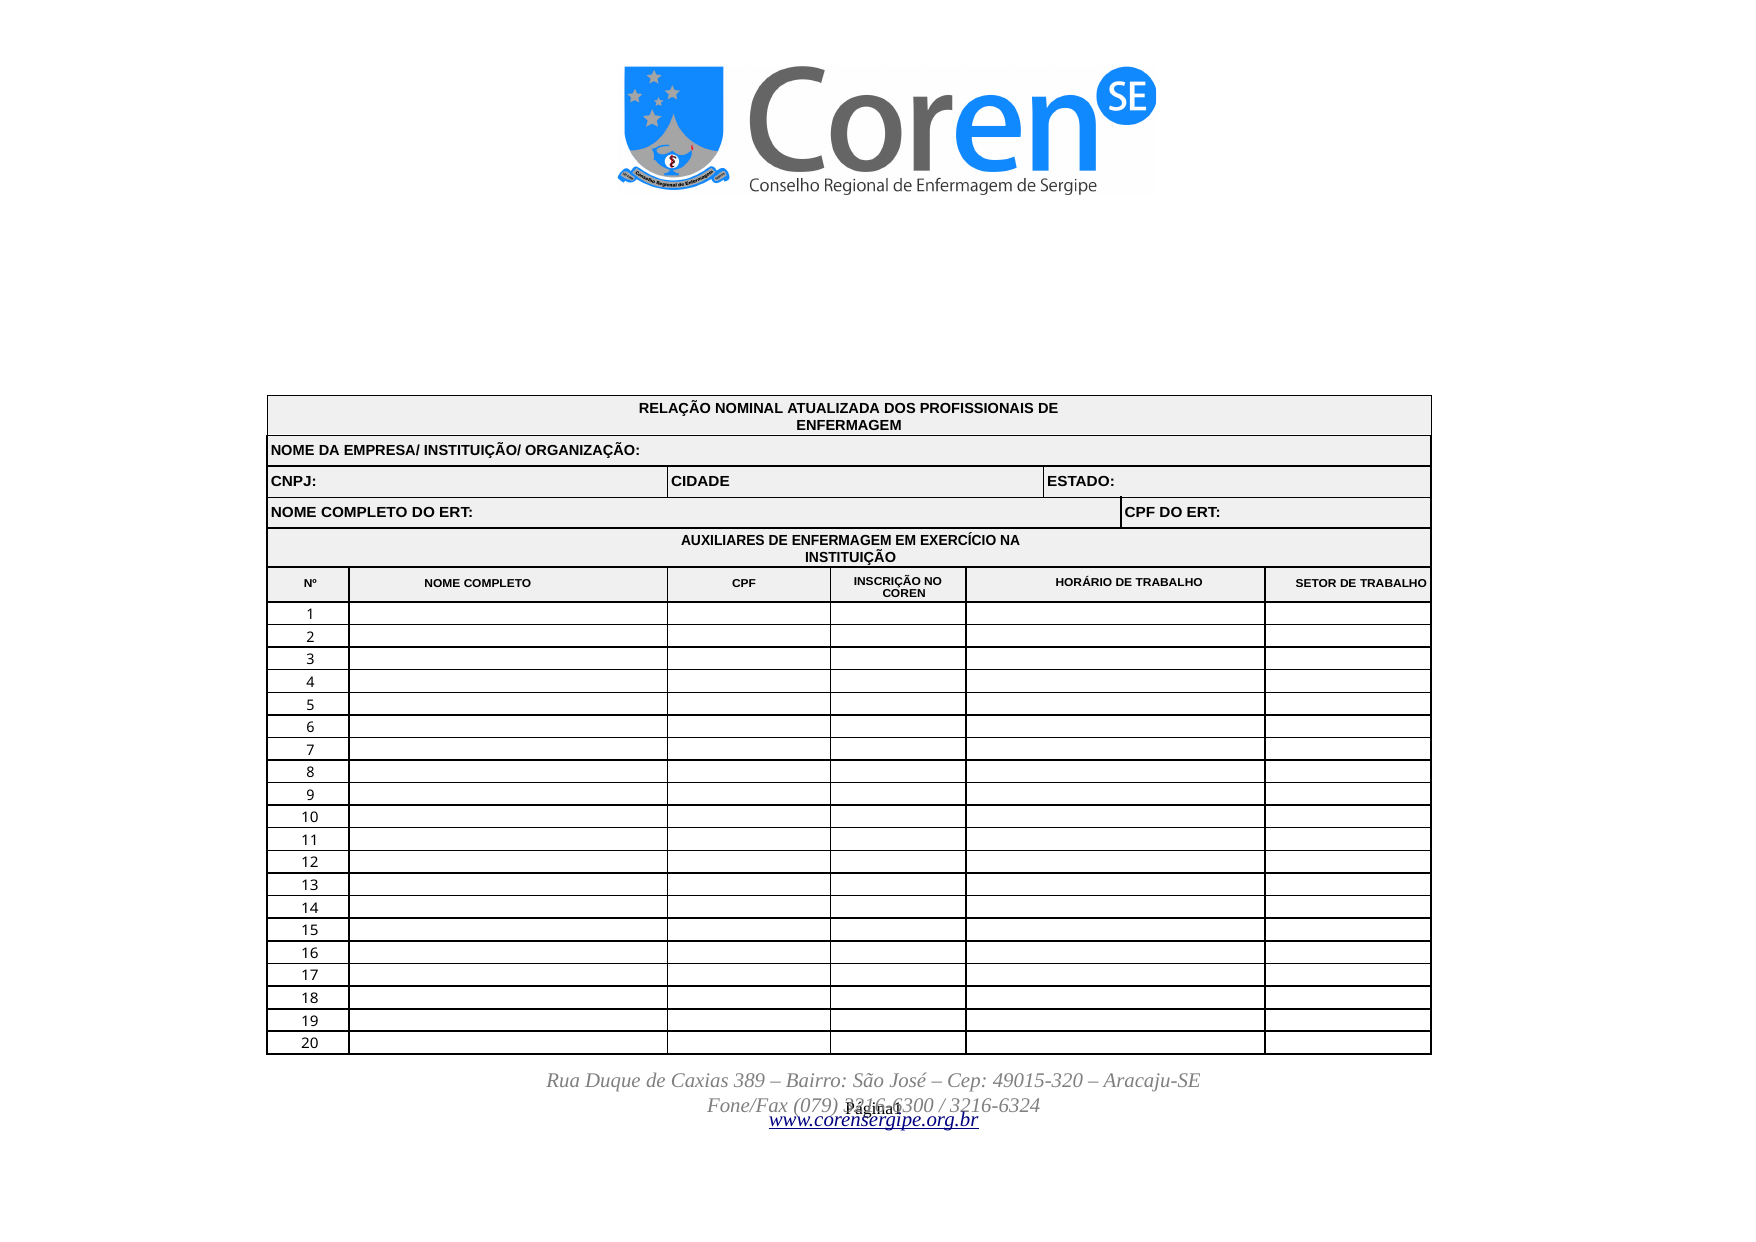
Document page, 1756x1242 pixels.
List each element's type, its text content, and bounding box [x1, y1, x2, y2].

table_cell [668, 964, 830, 985]
table_cell [668, 648, 830, 669]
table_cell 15 [268, 919, 348, 940]
table_cell [1266, 1032, 1430, 1053]
table_cell 9 [268, 783, 348, 804]
table_cell [831, 603, 965, 624]
table_cell 3 [268, 648, 348, 669]
table_cell 6 [268, 716, 348, 737]
table_cell [350, 603, 667, 624]
table_cell CPF [668, 568, 830, 601]
table_cell 14 [268, 896, 348, 917]
table_cell 8 [268, 761, 348, 782]
table_cell [350, 648, 667, 669]
table_cell [1266, 761, 1430, 782]
table_cell [350, 964, 667, 985]
table_cell [831, 693, 965, 714]
table_cell [668, 761, 830, 782]
table_cell 10 [268, 806, 348, 827]
table_cell [1266, 851, 1430, 872]
table_cell AUXILIARES DE ENFERMAGEM EM EXERCÍCIO NA INSTITUIÇÃO [268, 529, 1430, 566]
table_cell [668, 716, 830, 737]
table_cell [350, 851, 667, 872]
table_cell [1266, 964, 1430, 985]
table_cell [831, 828, 965, 849]
table_cell NOME COMPLETO [350, 568, 667, 601]
table_cell [350, 1032, 667, 1053]
table_cell [1266, 693, 1430, 714]
table_cell [1266, 874, 1430, 894]
table_cell [1266, 942, 1430, 963]
table_cell [350, 783, 667, 804]
table_cell [668, 851, 830, 872]
table_cell [668, 783, 830, 804]
table_cell NOME COMPLETO DO ERT: [268, 498, 1120, 527]
table_cell [967, 693, 1264, 714]
table_cell [967, 828, 1264, 849]
table_cell [668, 670, 830, 691]
table_cell 12 [268, 851, 348, 872]
table_cell [350, 828, 667, 849]
table_cell [668, 693, 830, 714]
table_cell [831, 896, 965, 917]
table_cell 7 [268, 738, 348, 759]
table_cell [350, 738, 667, 759]
table_cell [831, 670, 965, 691]
table_cell [831, 738, 965, 759]
table_cell INSCRIÇÃO NO COREN [831, 568, 965, 601]
table_cell 4 [268, 670, 348, 691]
table_cell [1266, 987, 1430, 1008]
table_cell [831, 783, 965, 804]
table_cell [831, 874, 965, 894]
table_cell [1266, 806, 1430, 827]
table_cell [967, 625, 1264, 646]
table_cell CPF DO ERT: [1122, 498, 1430, 527]
table_cell [967, 783, 1264, 804]
table_cell [967, 738, 1264, 759]
table_cell [350, 670, 667, 691]
table_cell 17 [268, 964, 348, 985]
table_cell [831, 716, 965, 737]
table_cell [967, 716, 1264, 737]
table_cell [668, 896, 830, 917]
table_cell [1266, 828, 1430, 849]
table_cell [831, 987, 965, 1008]
table_cell [668, 987, 830, 1008]
table_cell [967, 1010, 1264, 1030]
table_cell NOME DA EMPRESA/ INSTITUIÇÃO/ ORGANIZAÇÃO: [268, 436, 1430, 465]
table_cell 11 [268, 828, 348, 849]
picture [617, 66, 1157, 195]
table_cell [350, 896, 667, 917]
table_cell [967, 896, 1264, 917]
table_cell ESTADO: [1044, 467, 1430, 496]
table_cell [1266, 896, 1430, 917]
table_cell 20 [268, 1032, 348, 1053]
table_cell [1266, 919, 1430, 940]
table_cell [350, 987, 667, 1008]
table_cell [831, 942, 965, 963]
table_cell 2 [268, 625, 348, 646]
table_cell [967, 964, 1264, 985]
table_cell [668, 603, 830, 624]
table_cell [1266, 625, 1430, 646]
table_cell [831, 964, 965, 985]
table_cell [1266, 603, 1430, 624]
table_cell [1266, 716, 1430, 737]
table_cell [668, 874, 830, 894]
table_cell [1266, 783, 1430, 804]
table_cell Nº [268, 568, 348, 601]
table_cell [668, 625, 830, 646]
table_cell [350, 716, 667, 737]
table_cell [350, 806, 667, 827]
table_cell [967, 648, 1264, 669]
table_cell [1266, 738, 1430, 759]
table_cell [967, 806, 1264, 827]
table_cell HORÁRIO DE TRABALHO [967, 568, 1264, 601]
table_cell CNPJ: [268, 467, 667, 496]
table_cell [967, 874, 1264, 894]
table_cell [831, 1032, 965, 1053]
table_cell [350, 625, 667, 646]
table_cell [350, 919, 667, 940]
table_cell 16 [268, 942, 348, 963]
table_cell [831, 919, 965, 940]
table_cell [1266, 670, 1430, 691]
table_header RELAÇÃO NOMINAL ATUALIZADA DOS PROFISSIONAIS DE ENFERMAGEM [268, 396, 1431, 434]
table_cell [350, 1010, 667, 1030]
table_cell [1266, 648, 1430, 669]
table_cell [668, 1010, 830, 1030]
table_cell [350, 942, 667, 963]
table_cell [350, 693, 667, 714]
table_cell [831, 806, 965, 827]
table_cell 1 [268, 603, 348, 624]
table_cell 13 [268, 874, 348, 894]
table_cell 18 [268, 987, 348, 1008]
table_cell [668, 828, 830, 849]
table_cell CIDADE [668, 467, 1043, 496]
table_cell [350, 874, 667, 894]
table_cell [967, 603, 1264, 624]
table_cell [967, 942, 1264, 963]
table_cell [350, 761, 667, 782]
table_cell [967, 670, 1264, 691]
table_cell [967, 1032, 1264, 1053]
table_cell [668, 1032, 830, 1053]
table_cell [967, 987, 1264, 1008]
table_cell [668, 806, 830, 827]
table_cell [967, 851, 1264, 872]
table_cell 19 [268, 1010, 348, 1030]
table_cell [831, 851, 965, 872]
table_cell SETOR DE TRABALHO [1266, 568, 1430, 601]
table_cell [831, 1010, 965, 1030]
table_cell [831, 648, 965, 669]
table_cell [668, 738, 830, 759]
table_cell [1266, 1010, 1430, 1030]
table_cell [831, 761, 965, 782]
table_cell [668, 942, 830, 963]
table_cell [967, 919, 1264, 940]
table_cell [831, 625, 965, 646]
table_cell [668, 919, 830, 940]
table_cell [967, 761, 1264, 782]
table_cell 5 [268, 693, 348, 714]
